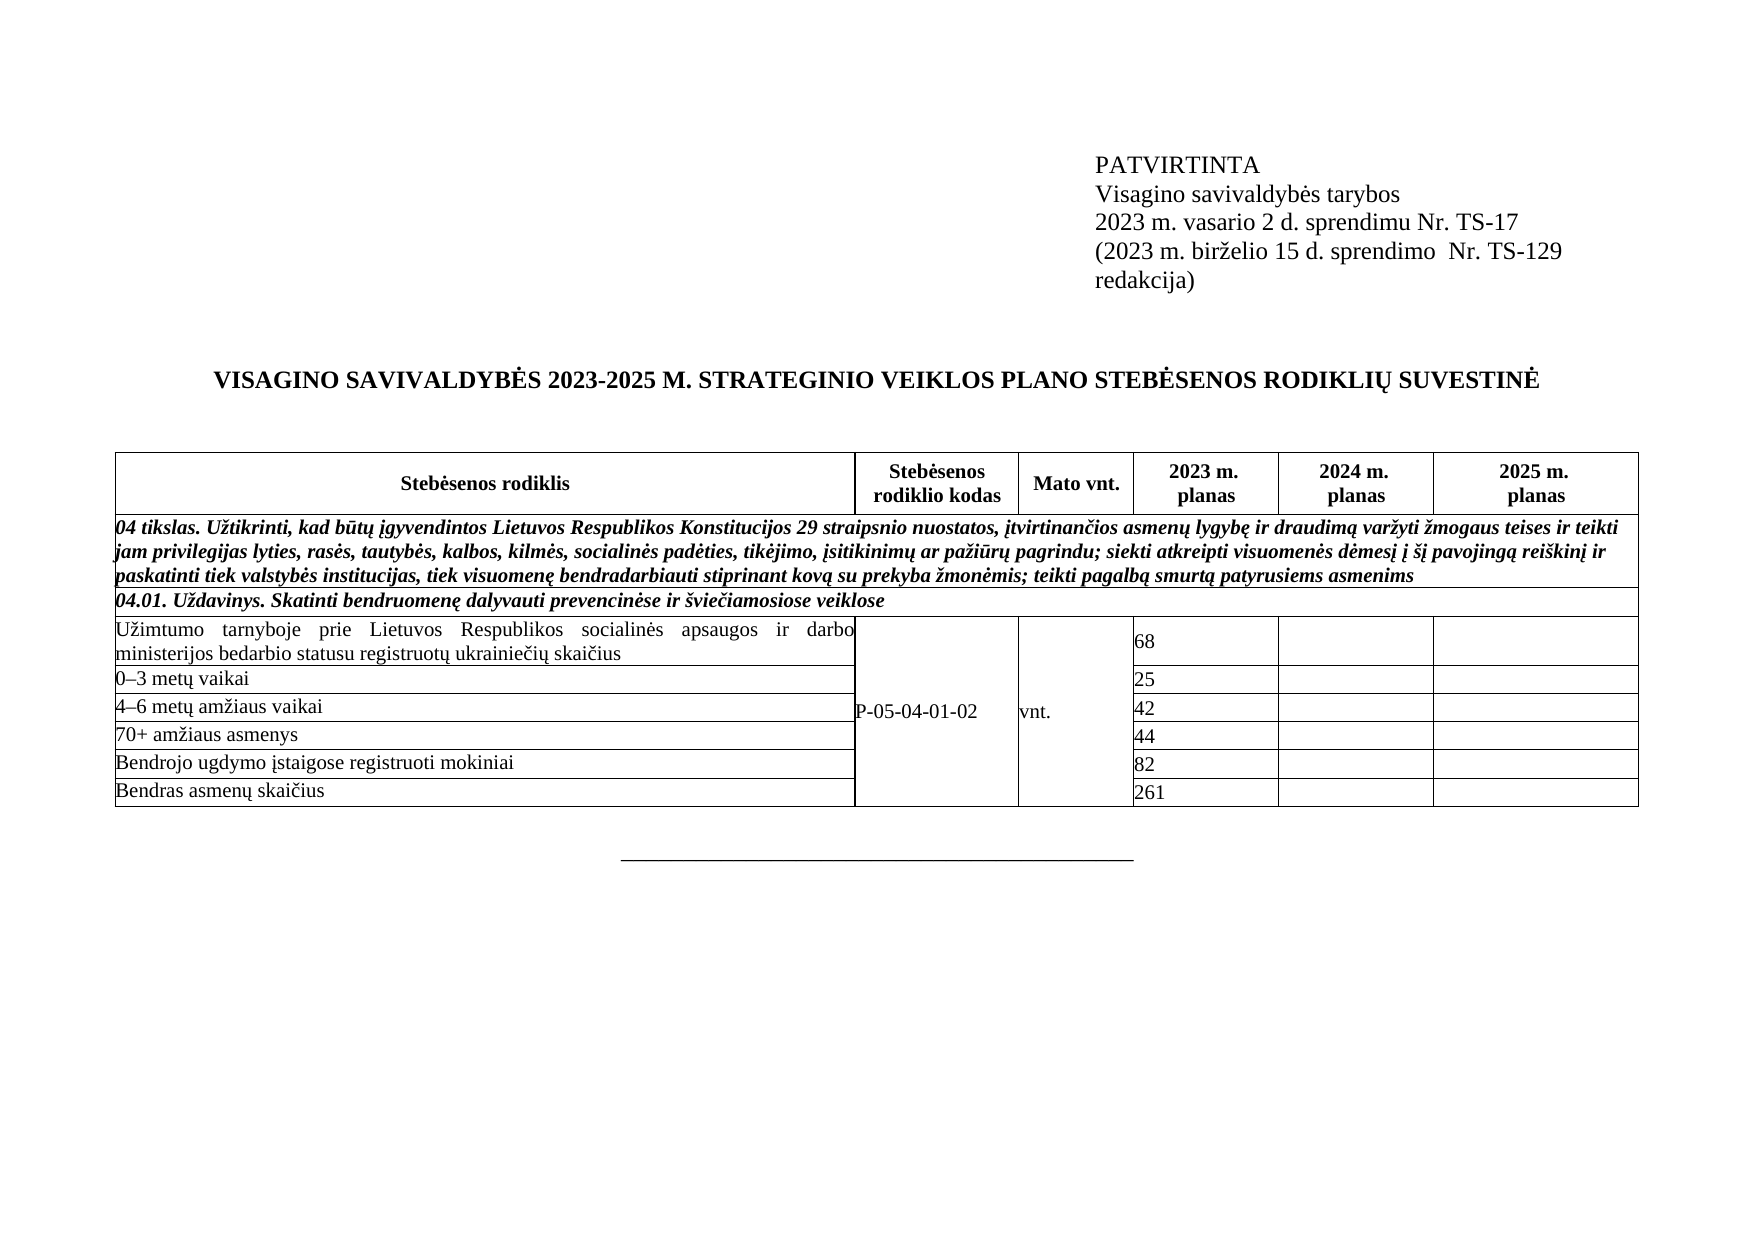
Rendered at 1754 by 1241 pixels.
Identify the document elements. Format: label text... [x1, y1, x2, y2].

table_cell 261 [1134, 779, 1278, 806]
table_cell [1279, 666, 1433, 693]
table_cell P-05-04-01-02 [856, 617, 1018, 806]
text redakcija) [150, 265, 1604, 294]
table_cell [1434, 694, 1638, 721]
table_cell [1279, 617, 1433, 665]
table_cell 82 [1134, 750, 1278, 777]
table_cell [1434, 750, 1638, 777]
table_cell [1279, 722, 1433, 749]
table_cell 4–6 metų amžiaus vaikai [116, 694, 854, 721]
table_cell 04.01. Uždavinys. Skatinti bendruomenę dalyvauti prevencinėse ir šviečiamosiose veiklose [116, 588, 1638, 616]
table_cell 04 tikslas. Užtikrinti, kad būtų įgyvendintos Lietuvos Respublikos Konstitucijos 29 straipsnio nuostatos, įtvirtinančios asmenų lygybę ir draudimą varžyti žmogaus teises ir teikti jam privilegijas lyties, rasės, tautybės, kalbos, kilmės, socialinės padėties, tikėjimo, įsitikinimų ar pažiūrų pagrindu; siekti atkreipti visuomenės dėmesį į šį pavojingą reiškinį ir paskatinti tiek valstybės institucijas, tiek visuomenę bendradarbiauti stiprinant kovą su prekyba žmonėmis; teikti pagalbą smurtą patyrusiems asmenims [116, 515, 1638, 587]
table_cell [1279, 750, 1433, 777]
table_cell 25 [1134, 666, 1278, 693]
table_header Stebėsenos rodiklis [116, 453, 854, 514]
subtitle VISAGINO SAVIVALDYBĖS 2023-2025 M. STRATEGINIO VEIKLOS PLANO STEBĖSENOS RODIKLIŲ SUVESTINĖ [150, 366, 1604, 394]
text _________________________________________ [150, 835, 1604, 864]
table_header 2023 m. planas [1134, 453, 1278, 514]
text 2023 m. vasario 2 d. sprendimu Nr. TS-17 [150, 207, 1604, 236]
table_header Stebėsenos rodiklio kodas [856, 453, 1018, 514]
table_cell [1434, 617, 1638, 665]
table_cell [1434, 666, 1638, 693]
table_cell [1279, 779, 1433, 806]
table_cell [1434, 779, 1638, 806]
table_header Mato vnt. [1019, 453, 1133, 514]
table_cell 0–3 metų vaikai [116, 666, 854, 693]
table_cell Bendrojo ugdymo įstaigose registruoti mokiniai [116, 750, 854, 777]
table_header 2024 m. planas [1279, 453, 1433, 514]
table_cell 70+ amžiaus asmenys [116, 722, 854, 749]
table_cell 68 [1134, 617, 1278, 665]
text (2023 m. birželio 15 d. sprendimo Nr. TS-129 [150, 236, 1604, 265]
table_header 2025 m. planas [1434, 453, 1638, 514]
table_cell vnt. [1019, 617, 1133, 806]
table_cell Užimtumo tarnyboje prie Lietuvos Respublikos socialinės apsaugos ir darbo ministerijos bedarbio statusu registruotų ukrainiečių skaičius [116, 617, 854, 665]
table_cell 44 [1134, 722, 1278, 749]
table_cell [1279, 694, 1433, 721]
table_cell 42 [1134, 694, 1278, 721]
table_cell Bendras asmenų skaičius [116, 779, 854, 806]
text PATVIRTINTA [150, 150, 1604, 179]
text Visagino savivaldybės tarybos [150, 179, 1604, 207]
table_cell [1434, 722, 1638, 749]
